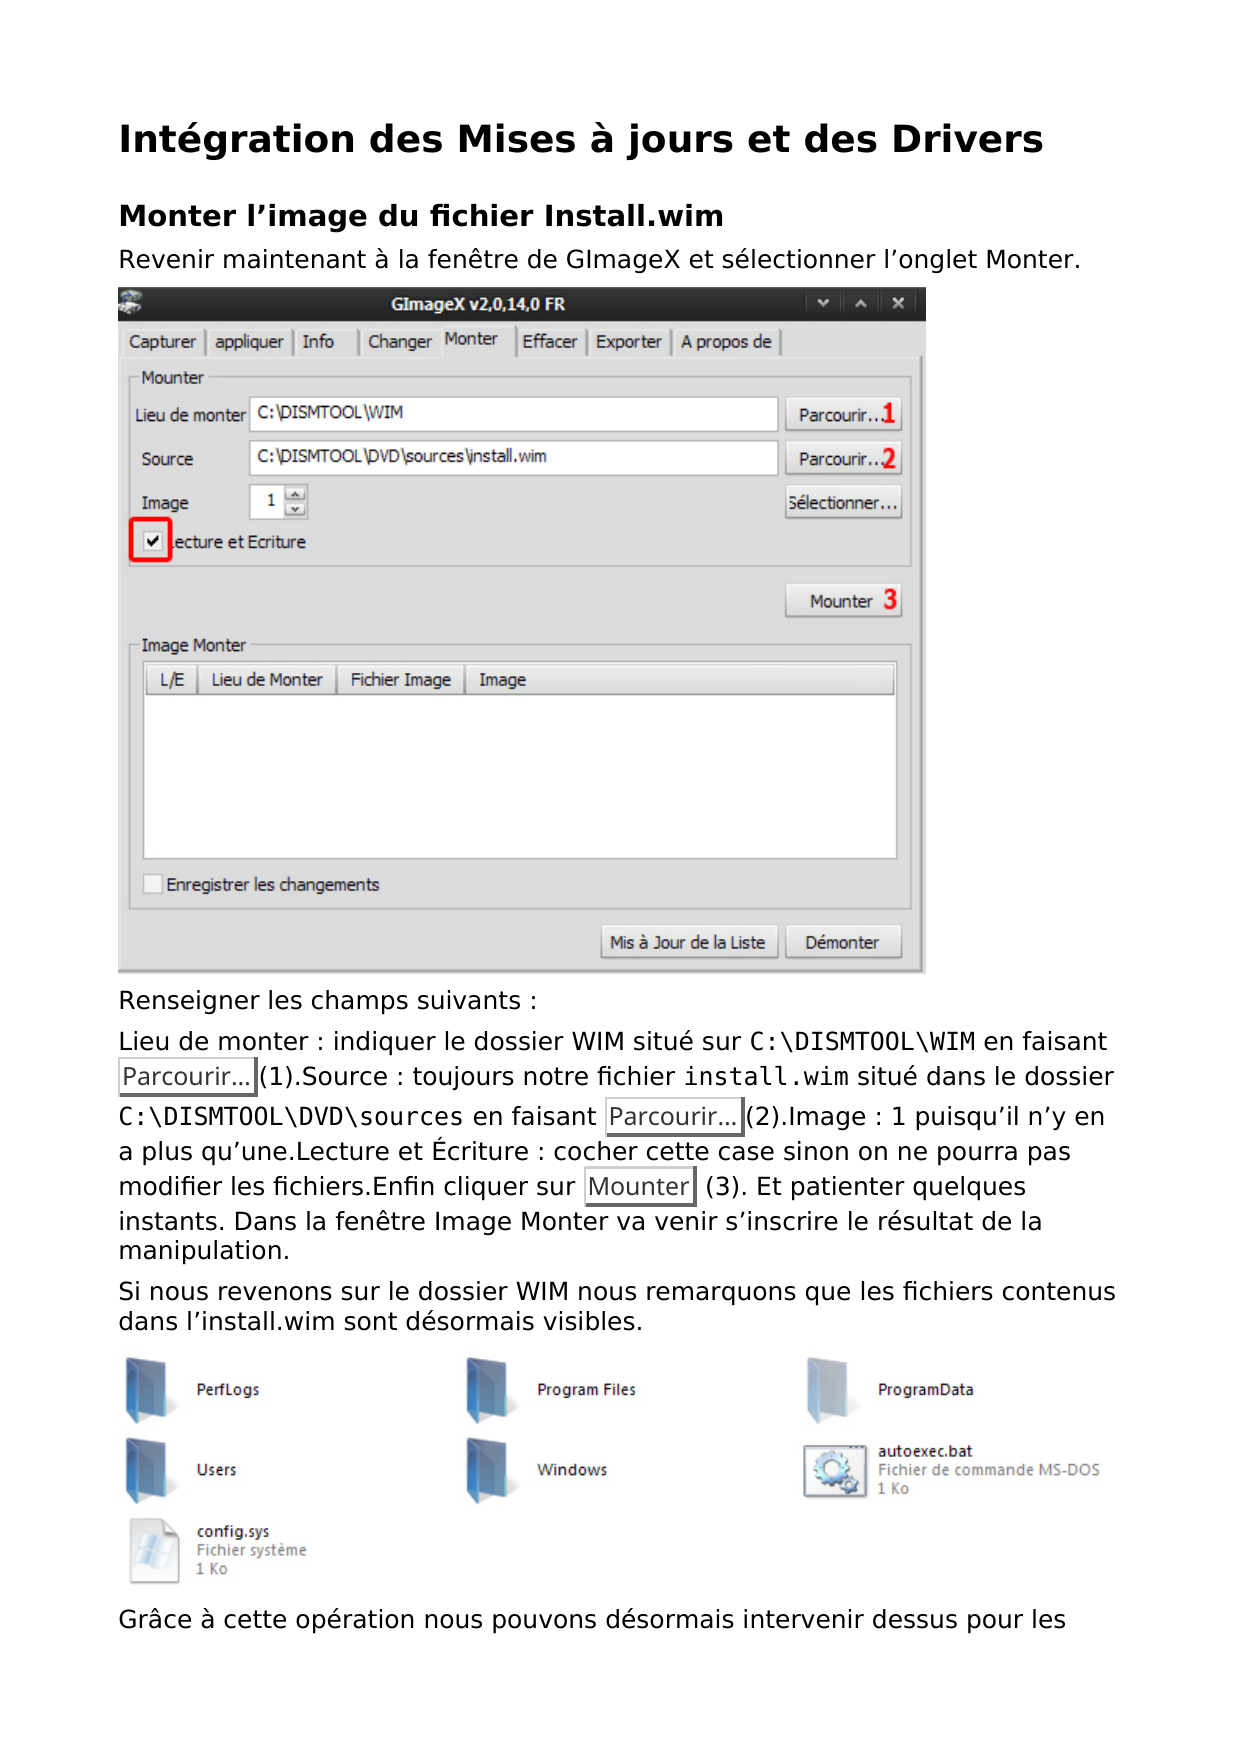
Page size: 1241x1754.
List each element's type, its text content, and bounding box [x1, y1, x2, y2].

text Renseigner les champs suivants : [118, 986, 1122, 1015]
picture [118, 1348, 1123, 1593]
text Revenir maintenant à la fenêtre de GImageX et sélectionner l’onglet Monter. [118, 246, 1122, 275]
picture [118, 287, 926, 974]
text Lieu de monter : indiquer le dossier WIM situé sur C:\DISMTOOL\WIM en faisant Parcourir…(1).Source : toujours notre fichier install.wim situé dans le dossier C:\DISMTOOL\DVD\sources en faisant Parcourir…(2).Image : 1 puisqu’il n’y en a plus qu’une.Lecture et Écriture : cocher cette case sinon on ne pourra pas modifier les fichiers.Enfin cliquer sur Mounter (3). Et patienter quelques instants. Dans la fenêtre Image Monter va venir s’inscrire le résultat de la manipulation. [118, 1027, 1122, 1265]
subtitle Monter l’image du fichier Install.wim [118, 199, 1122, 233]
text Grâce à cette opération nous pouvons désormais intervenir dessus pour les [118, 1605, 1122, 1634]
subtitle Intégration des Mises à jours et des Drivers [118, 118, 1122, 162]
text Si nous revenons sur le dossier WIM nous remarquons que les fichiers contenus dans l’install.wim sont désormais visibles. [118, 1278, 1122, 1336]
